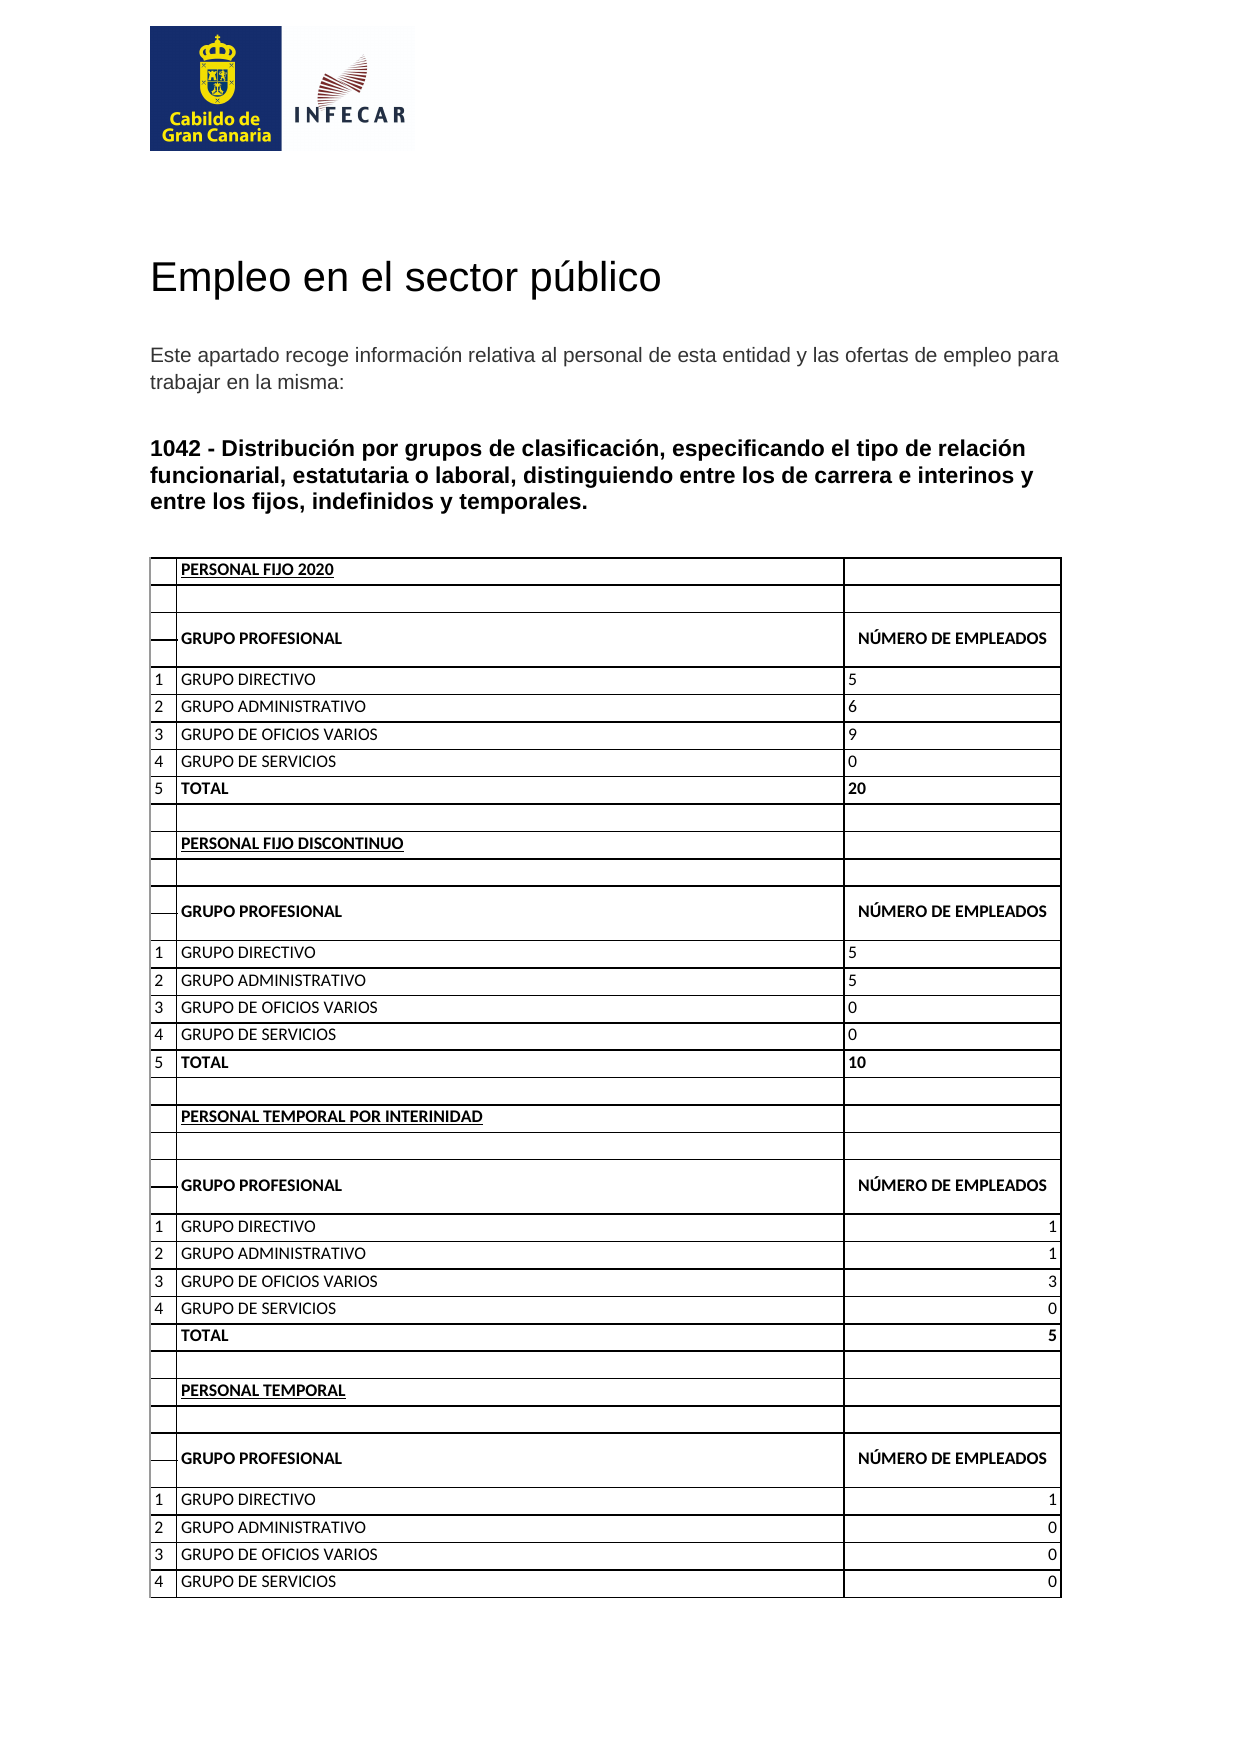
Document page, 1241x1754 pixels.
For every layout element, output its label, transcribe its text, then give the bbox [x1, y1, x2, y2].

table_cell [177, 1407, 843, 1432]
table_cell 2 [151, 969, 176, 994]
table_cell [845, 832, 1060, 858]
table_cell 2 [151, 695, 176, 721]
table_cell [845, 586, 1060, 612]
table_cell [151, 805, 176, 831]
table_cell [845, 1078, 1060, 1104]
table_cell [151, 832, 176, 858]
table_cell GRUPO DIRECTIVO [177, 1488, 843, 1514]
table_cell [151, 1461, 176, 1487]
table_header [845, 559, 1060, 584]
table_cell [177, 805, 843, 831]
table_cell 3 [845, 1270, 1060, 1296]
table_cell [151, 1379, 176, 1405]
table_cell GRUPO DIRECTIVO [177, 668, 843, 694]
table_cell 1 [845, 1215, 1060, 1241]
table_cell [177, 860, 843, 885]
table_cell [845, 1379, 1060, 1405]
picture [150, 26, 415, 151]
table_cell [151, 641, 176, 666]
table_cell 4 [151, 1024, 176, 1049]
table_cell [151, 613, 176, 639]
table_cell NÚMERO DE EMPLEADOS [845, 887, 1060, 940]
table_cell 6 [845, 695, 1060, 721]
table_cell 3 [151, 1543, 176, 1569]
table_cell [845, 1352, 1060, 1378]
table_cell [151, 914, 176, 940]
table_cell 4 [151, 1571, 176, 1596]
table_cell 5 [845, 668, 1060, 694]
table_cell GRUPO DIRECTIVO [177, 1215, 843, 1241]
table_cell [151, 1133, 176, 1159]
table_cell [177, 586, 843, 612]
table_cell [151, 1188, 176, 1213]
table_cell [845, 860, 1060, 885]
table_cell 1 [151, 941, 176, 967]
table_cell 20 [845, 777, 1060, 803]
table_cell GRUPO DE OFICIOS VARIOS [177, 723, 843, 748]
table_cell GRUPO DE OFICIOS VARIOS [177, 996, 843, 1022]
table_cell GRUPO DIRECTIVO [177, 941, 843, 967]
table_cell 0 [845, 1516, 1060, 1542]
table_header PERSONAL FIJO 2020 [177, 559, 843, 584]
table_cell [151, 1106, 176, 1131]
table_cell 0 [845, 1543, 1060, 1569]
table_cell GRUPO ADMINISTRATIVO [177, 969, 843, 994]
table_cell 0 [845, 1024, 1060, 1049]
table_cell [177, 1078, 843, 1104]
table_cell PERSONAL TEMPORAL [177, 1379, 843, 1405]
table_cell GRUPO DE OFICIOS VARIOS [177, 1543, 843, 1569]
table_cell 1 [845, 1488, 1060, 1514]
table_cell GRUPO DE SERVICIOS [177, 1024, 843, 1049]
table_cell NÚMERO DE EMPLEADOS [845, 613, 1060, 666]
table_cell [845, 1133, 1060, 1159]
table_cell PERSONAL FIJO DISCONTINUO [177, 832, 843, 858]
table_cell [151, 1160, 176, 1186]
table_cell TOTAL [177, 1051, 843, 1077]
table_cell 5 [845, 969, 1060, 994]
table_cell [151, 887, 176, 912]
table_cell 1 [151, 1215, 176, 1241]
table_cell 0 [845, 1571, 1060, 1596]
table_cell [151, 1434, 176, 1459]
table_cell GRUPO DE SERVICIOS [177, 750, 843, 776]
table_header [151, 559, 176, 584]
table_cell 4 [151, 750, 176, 776]
table_cell 3 [151, 1270, 176, 1296]
text Este apartado recoge información relativa al personal de esta entidad y las ofertas de empleo para trabajar en la misma: [150, 343, 1090, 394]
table_cell TOTAL [177, 1325, 843, 1350]
table_cell GRUPO PROFESIONAL [177, 1160, 843, 1213]
table_cell [151, 860, 176, 885]
table_cell PERSONAL TEMPORAL POR INTERINIDAD [177, 1106, 843, 1131]
table_cell [845, 805, 1060, 831]
table_cell 5 [845, 941, 1060, 967]
table_cell [151, 1407, 176, 1432]
table_cell 2 [151, 1242, 176, 1268]
table_cell GRUPO PROFESIONAL [177, 887, 843, 940]
subtitle 1042 - Distribución por grupos de clasificación, especificando el tipo de relación funcionarial, estatutaria o laboral, distinguiendo entre los de carrera e interinos y entre los fijos, indefinidos y temporales. [150, 435, 1090, 514]
table_cell [845, 1407, 1060, 1432]
table_cell GRUPO ADMINISTRATIVO [177, 695, 843, 721]
table_cell GRUPO PROFESIONAL [177, 1434, 843, 1487]
table_cell GRUPO ADMINISTRATIVO [177, 1516, 843, 1542]
table_cell 1 [151, 1488, 176, 1514]
table_cell TOTAL [177, 777, 843, 803]
table_cell [151, 1352, 176, 1378]
table_cell 5 [151, 777, 176, 803]
table_cell GRUPO PROFESIONAL [177, 613, 843, 666]
table_cell 3 [151, 996, 176, 1022]
table_cell [151, 1325, 176, 1350]
table_cell GRUPO DE OFICIOS VARIOS [177, 1270, 843, 1296]
table_cell 0 [845, 1297, 1060, 1323]
table_cell 2 [151, 1516, 176, 1542]
table_cell [845, 1106, 1060, 1131]
table_cell 1 [845, 1242, 1060, 1268]
table_cell GRUPO DE SERVICIOS [177, 1571, 843, 1596]
table_cell NÚMERO DE EMPLEADOS [845, 1160, 1060, 1213]
table_cell NÚMERO DE EMPLEADOS [845, 1434, 1060, 1487]
table_cell 4 [151, 1297, 176, 1323]
table_cell 0 [845, 996, 1060, 1022]
table_cell [177, 1352, 843, 1378]
table_cell 5 [845, 1325, 1060, 1350]
table_cell GRUPO DE SERVICIOS [177, 1297, 843, 1323]
table_cell [151, 1078, 176, 1104]
table_cell [151, 586, 176, 612]
table_cell [177, 1133, 843, 1159]
subtitle Empleo en el sector público [150, 252, 1090, 300]
table_cell 0 [845, 750, 1060, 776]
table_cell GRUPO ADMINISTRATIVO [177, 1242, 843, 1268]
table_cell 5 [151, 1051, 176, 1077]
table_cell 3 [151, 723, 176, 748]
table_cell 9 [845, 723, 1060, 748]
table_cell 1 [151, 668, 176, 694]
table_cell 10 [845, 1051, 1060, 1077]
